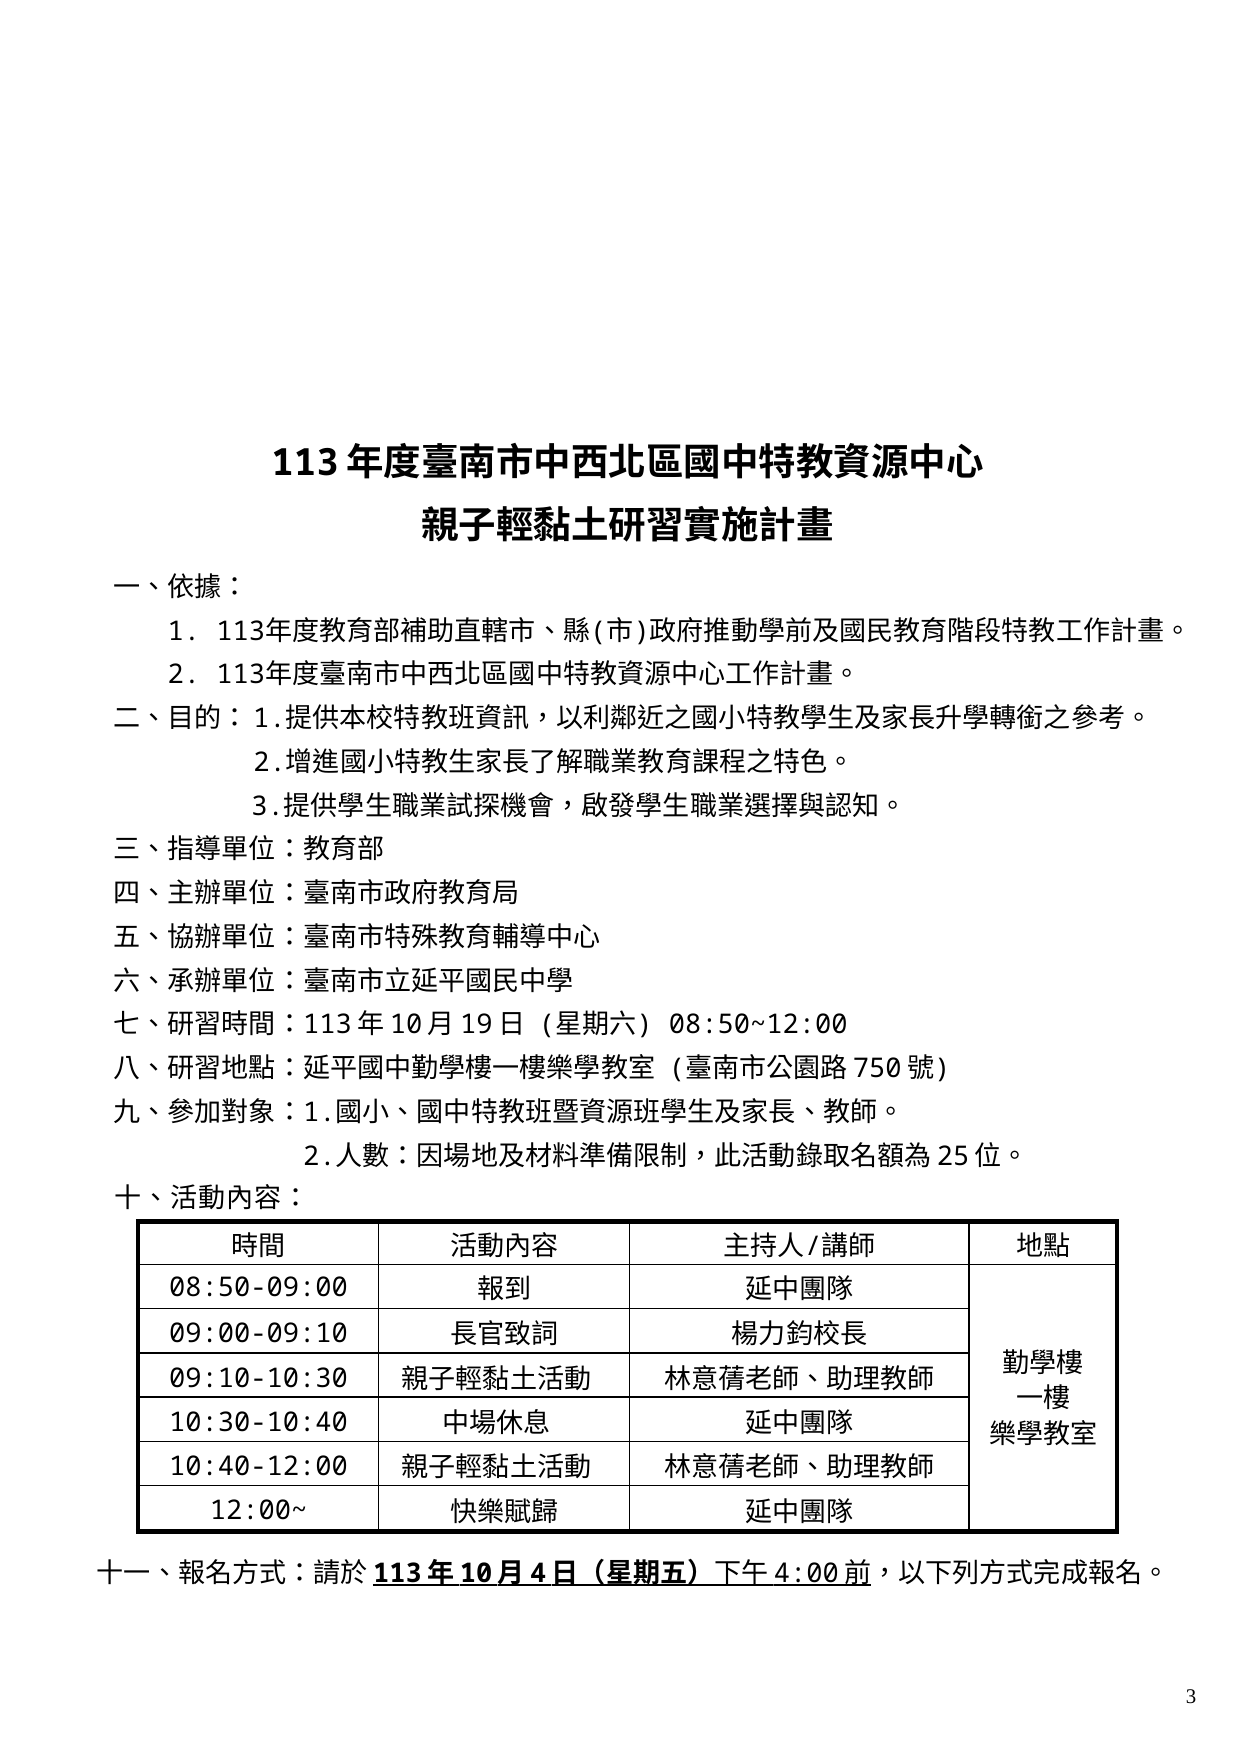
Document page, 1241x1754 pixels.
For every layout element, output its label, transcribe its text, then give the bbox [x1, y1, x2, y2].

table_cell 報到 [379, 1265, 629, 1308]
table_header 主持人/講師 [630, 1224, 968, 1263]
text 六、承辦單位：臺南市立延平國民中學 [59, 955, 1164, 999]
text 十、活動內容： [97, 1174, 1164, 1215]
text 十一、報名方式：請於113年10月4日（星期五）下午4:00前，以下列方式完成報名。 [64, 1549, 1164, 1590]
text 七、研習時間：113年10月19日 (星期六) 08:50~12:00 [59, 999, 1164, 1042]
table_cell 勤學樓 一樓 樂學教室 [970, 1265, 1115, 1529]
table_cell 09:00-09:10 [140, 1309, 378, 1352]
text 親子輕黏土研習實施計畫 [59, 480, 1196, 542]
table_cell 林意蒨老師、助理教師 [630, 1442, 968, 1485]
text 二、目的： 1.提供本校特教班資訊，以利鄰近之國小特教學生及家長升學轉銜之參考。 [59, 692, 1196, 736]
text 2. 113年度臺南市中西北區國中特教資源中心工作計畫。 [59, 649, 1196, 692]
table_cell 親子輕黏土活動 [379, 1442, 629, 1485]
table_cell 10:30-10:40 [140, 1398, 378, 1441]
table_cell 親子輕黏土活動 [379, 1354, 629, 1396]
table_cell 林意蒨老師、助理教師 [630, 1354, 968, 1396]
text 2.增進國小特教生家長了解職業教育課程之特色。 [253, 736, 1196, 780]
table_header 活動內容 [379, 1224, 629, 1263]
text 三、指導單位：教育部 [59, 824, 1164, 867]
table_cell 10:40-12:00 [140, 1442, 378, 1485]
table_cell 12:00~ [140, 1486, 378, 1529]
text 一、依據： [59, 561, 1196, 605]
table_cell 長官致詞 [379, 1309, 629, 1352]
text 1. 113年度教育部補助直轄市、縣(市)政府推動學前及國民教育階段特教工作計畫。 [59, 605, 1196, 649]
table_cell 快樂賦歸 [379, 1486, 629, 1529]
table_cell 09:10-10:30 [140, 1354, 378, 1396]
text 四、主辦單位：臺南市政府教育局 [59, 867, 1164, 911]
text 3.提供學生職業試探機會，啟發學生職業選擇與認知。 [137, 780, 1196, 824]
table_cell 中場休息 [379, 1398, 629, 1441]
table_cell 延中團隊 [630, 1398, 968, 1441]
text 五、協辦單位：臺南市特殊教育輔導中心 [59, 911, 1164, 955]
text 八、研習地點：延平國中勤學樓一樓樂學教室 (臺南市公園路750號) [59, 1042, 1164, 1086]
text 九、參加對象：1.國小、國中特教班暨資源班學生及家長、教師。 [59, 1086, 1164, 1130]
table_cell 延中團隊 [630, 1265, 968, 1308]
table_cell 08:50-09:00 [140, 1265, 378, 1308]
text 2.人數：因場地及材料準備限制，此活動錄取名額為25位。 [59, 1130, 1164, 1174]
table_cell 楊力鈞校長 [630, 1309, 968, 1352]
table_header 地點 [970, 1224, 1115, 1263]
table_header 時間 [140, 1224, 378, 1263]
text 113年度臺南市中西北區國中特教資源中心 [59, 417, 1196, 480]
table_cell 延中團隊 [630, 1486, 968, 1529]
